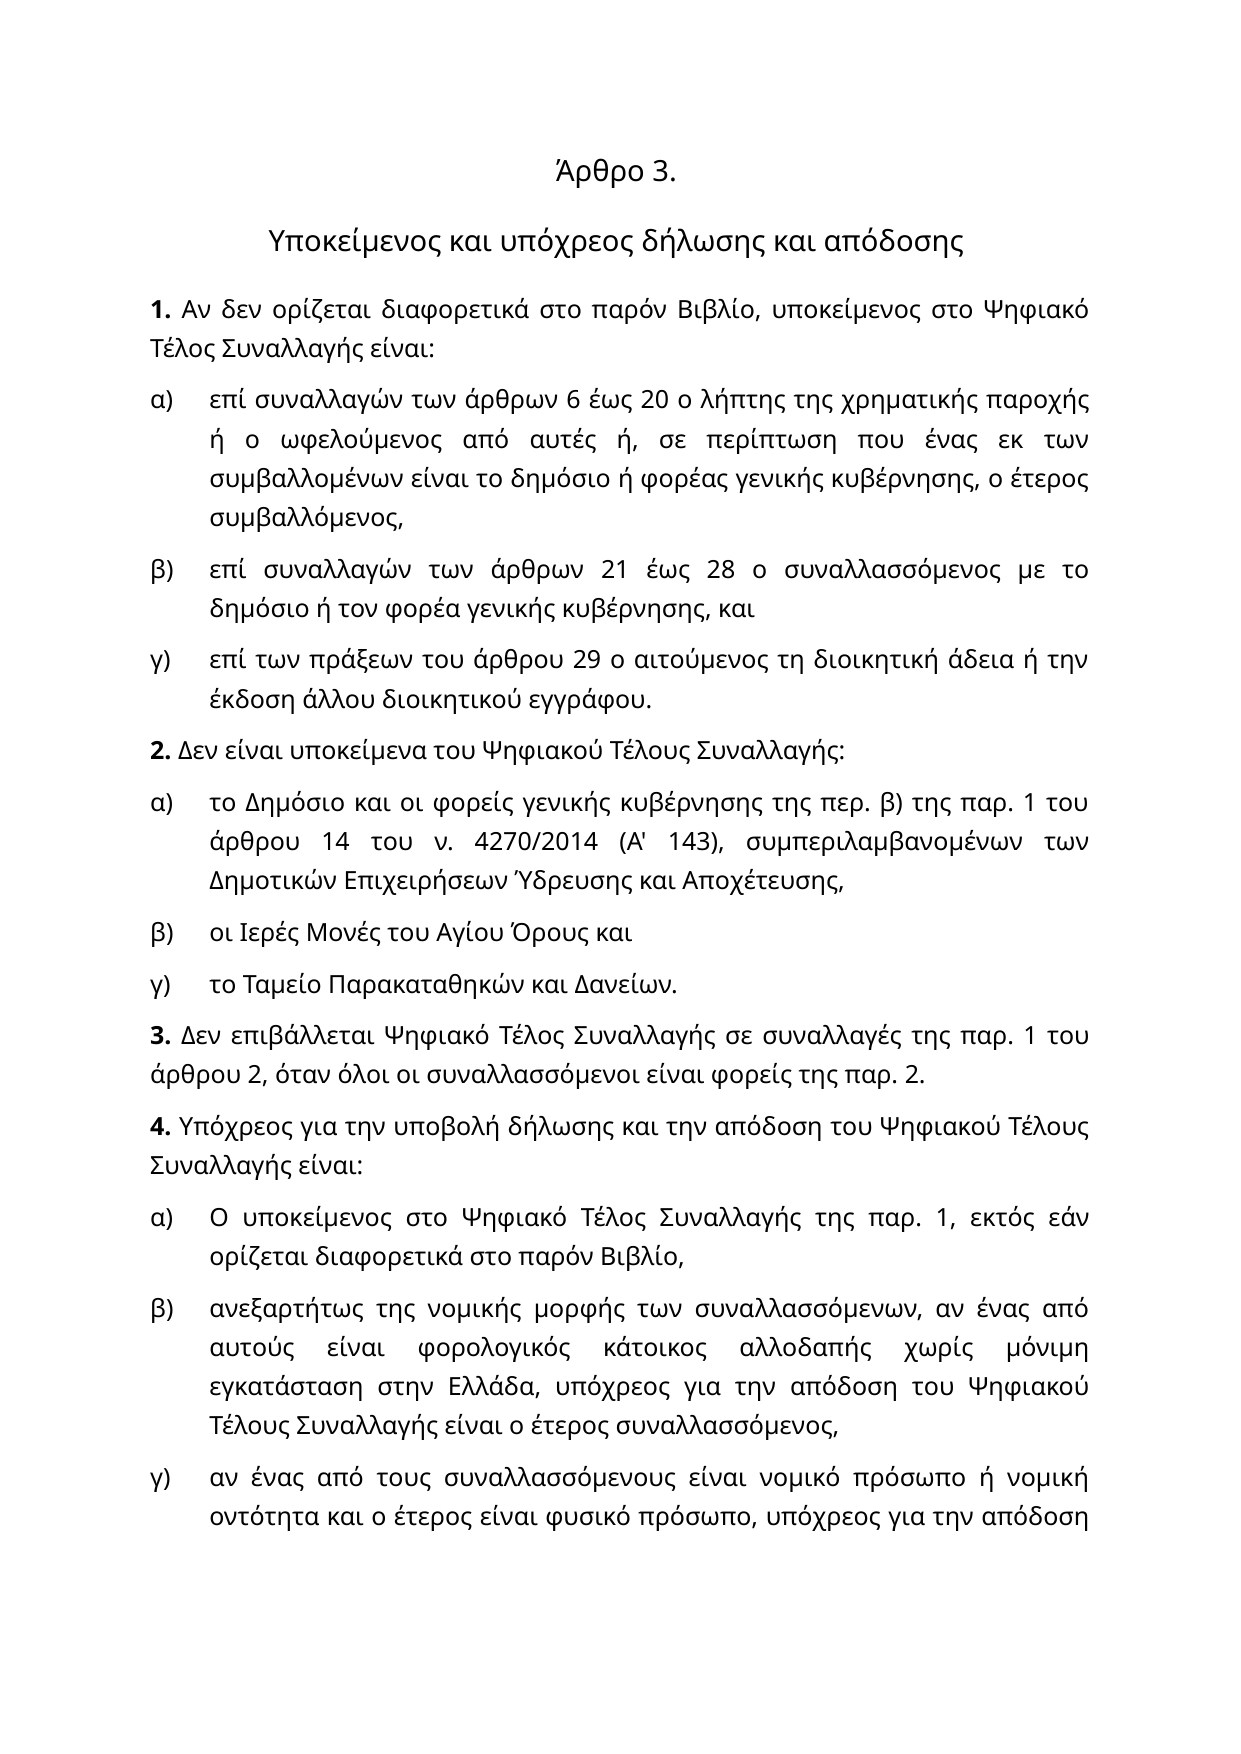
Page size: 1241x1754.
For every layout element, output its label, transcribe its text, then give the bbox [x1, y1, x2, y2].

list γ) επί των πράξεων του άρθρου 29 ο αιτούμενος τη διοικητική άδεια ή την έκδοση άλλου διοικητικού εγγράφου. [150, 642, 1090, 715]
subtitle Άρθρο 3. [150, 150, 1090, 190]
list α) Ο υποκείμενος στο Ψηφιακό Τέλος Συναλλαγής της παρ. 1, εκτός εάν ορίζεται διαφορετικά στο παρόν Βιβλίο, [150, 1199, 1090, 1273]
subtitle Υποκείμενος και υπόχρεος δήλωσης και απόδοσης [150, 221, 1090, 260]
text 2. Δεν είναι υποκείμενα του Ψηφιακού Τέλους Συναλλαγής: [150, 733, 1090, 767]
list α) το Δημόσιο και οι φορείς γενικής κυβέρνησης της περ. β) της παρ. 1 του άρθρου 14 του ν. 4270/2014 (Α' 143), συμπεριλαμβανομένων των Δημοτικών Επιχειρήσεων Ύδρευσης και Αποχέτευσης, [150, 784, 1090, 897]
text 4. Υπόχρεος για την υποβολή δήλωσης και την απόδοση του Ψηφιακού Τέλους Συναλλαγής είναι: [150, 1109, 1090, 1182]
list γ) αν ένας από τους συναλλασσόμενους είναι νομικό πρόσωπο ή νομική οντότητα και ο έτερος είναι φυσικό πρόσωπο, υπόχρεος για την απόδοση [150, 1459, 1090, 1533]
text 3. Δεν επιβάλλεται Ψηφιακό Τέλος Συναλλαγής σε συναλλαγές της παρ. 1 του άρθρου 2, όταν όλοι οι συναλλασσόμενοι είναι φορείς της παρ. 2. [150, 1018, 1090, 1091]
list γ) το Ταμείο Παρακαταθηκών και Δανείων. [150, 966, 1090, 1000]
list β) ανεξαρτήτως της νομικής μορφής των συναλλασσόμενων, αν ένας από αυτούς είναι φορολογικός κάτοικος αλλοδαπής χωρίς μόνιμη εγκατάσταση στην Ελλάδα, υπόχρεος για την απόδοση του Ψηφιακού Τέλους Συναλλαγής είναι ο έτερος συναλλασσόμενος, [150, 1290, 1090, 1442]
list β) οι Ιερές Μονές του Αγίου Όρους και [150, 914, 1090, 949]
text 1. Αν δεν ορίζεται διαφορετικά στο παρόν Βιβλίο, υποκείμενος στο Ψηφιακό Τέλος Συναλλαγής είναι: [150, 291, 1090, 364]
list β) επί συναλλαγών των άρθρων 21 έως 28 ο συναλλασσόμενος με το δημόσιο ή τον φορέα γενικής κυβέρνησης, και [150, 551, 1090, 624]
list α) επί συναλλαγών των άρθρων 6 έως 20 ο λήπτης της χρηματικής παροχής ή ο ωφελούμενος από αυτές ή, σε περίπτωση που ένας εκ των συμβαλλομένων είναι το δημόσιο ή φορέας γενικής κυβέρνησης, ο έτερος συμβαλλόμενος, [150, 382, 1090, 534]
